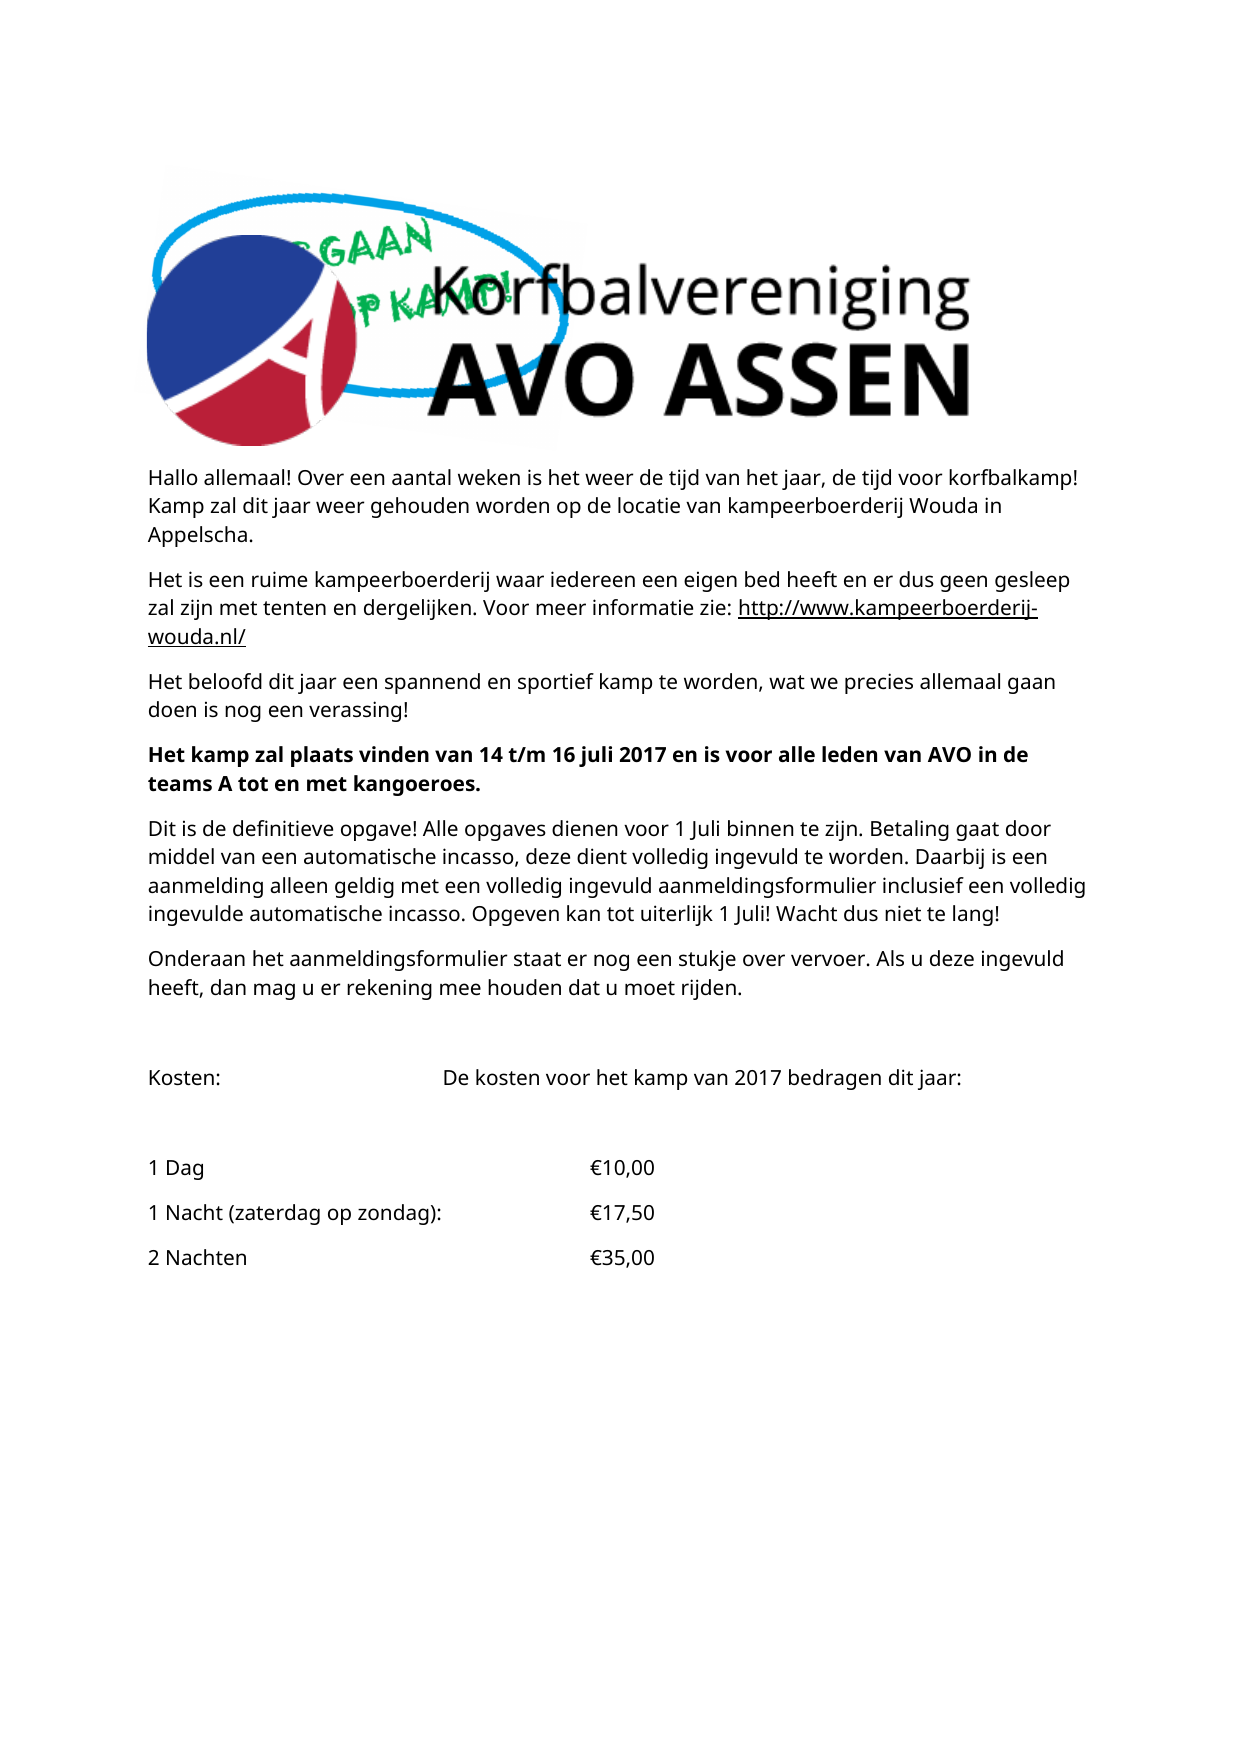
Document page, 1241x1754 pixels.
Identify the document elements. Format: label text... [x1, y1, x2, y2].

text 1 Nacht (zaterdag op zondag): €17,50 [148, 1198, 1093, 1227]
text Het kamp zal plaats vinden van 14 t/m 16 juli 2017 en is voor alle leden van AVO in de teams A tot en met kangoeroes. [148, 740, 1093, 797]
text Hallo allemaal! Over een aantal weken is het weer de tijd van het jaar, de tijd voor korfbalkamp! Kamp zal dit jaar weer gehouden worden op de locatie van kampeerboerderij Wouda in Appelscha. [148, 463, 1093, 548]
text Het beloofd dit jaar een spannend en sportief kamp te worden, wat we precies allemaal gaan doen is nog een verassing! [148, 667, 1093, 724]
text 1 Dag €10,00 [148, 1153, 1093, 1182]
text Kosten: De kosten voor het kamp van 2017 bedragen dit jaar: [148, 1063, 1093, 1091]
text 2 Nachten €35,00 [148, 1243, 1093, 1272]
text Dit is de definitieve opgave! Alle opgaves dienen voor 1 Juli binnen te zijn. Betaling gaat door middel van een automatische incasso, deze dient volledig ingevuld te worden. Daarbij is een aanmelding alleen geldig met een volledig ingevuld aanmeldingsformulier inclusief een volledig ingevulde automatische incasso. Opgeven kan tot uiterlijk 1 Juli! Wacht dus niet te lang! [148, 814, 1093, 928]
text Het is een ruime kampeerboerderij waar iedereen een eigen bed heeft en er dus geen gesleep zal zijn met tenten en dergelijken. Voor meer informatie zie: http://www.kampeerboerderij-wouda.nl/ [148, 565, 1093, 650]
text Onderaan het aanmeldingsformulier staat er nog een stukje over vervoer. Als u deze ingevuld heeft, dan mag u er rekening mee houden dat u moet rijden. [148, 944, 1093, 1001]
